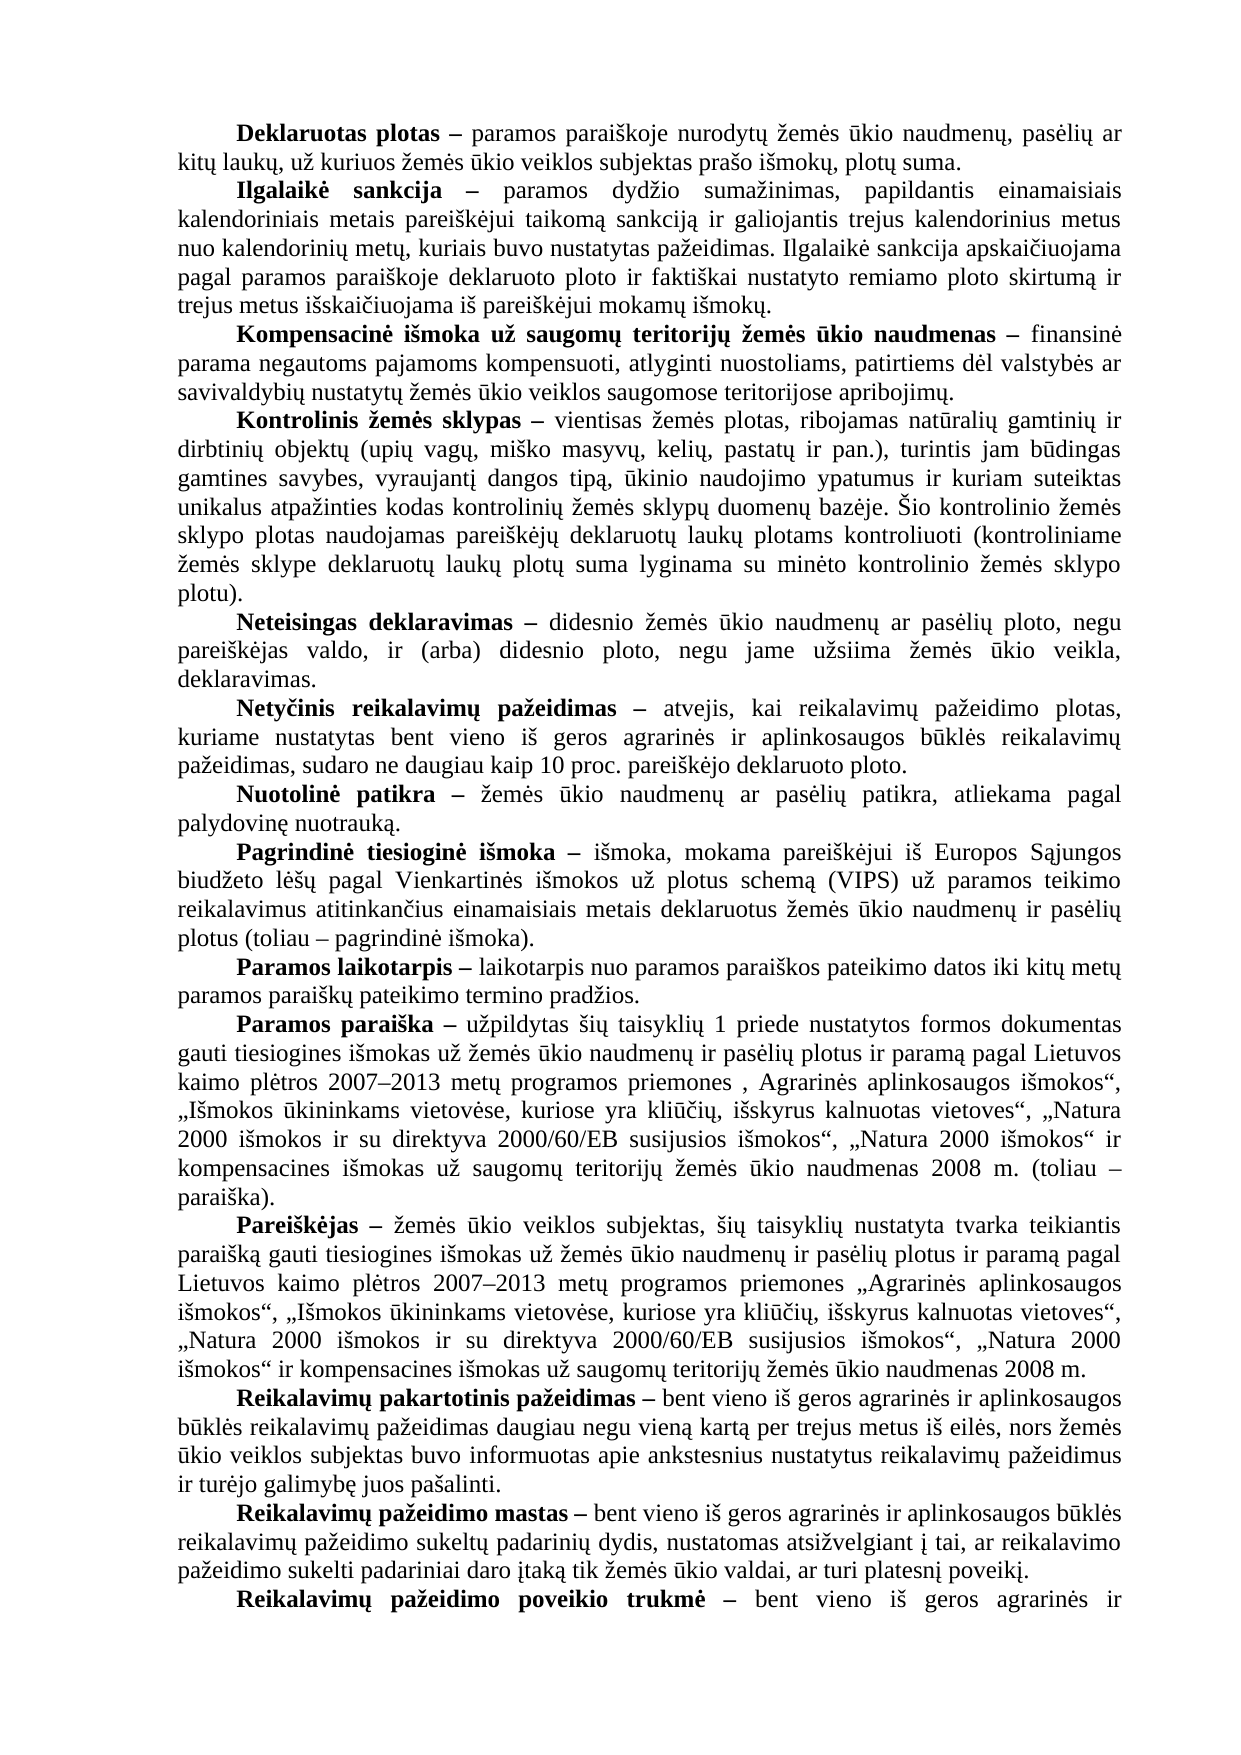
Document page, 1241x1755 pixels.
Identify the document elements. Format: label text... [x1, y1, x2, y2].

text Reikalavimų pažeidimo poveikio trukmė – bent vieno iš geros agrarinės ir [177, 1584, 1122, 1613]
text Netyčinis reikalavimų pažeidimas – atvejis, kai reikalavimų pažeidimo plotas, kuriame nustatytas bent vieno iš geros agrarinės ir aplinkosaugos būklės reikalavimų pažeidimas, sudaro ne daugiau kaip 10 proc. pareiškėjo deklaruoto ploto. [177, 693, 1122, 779]
text Reikalavimų pakartotinis pažeidimas – bent vieno iš geros agrarinės ir aplinkosaugos būklės reikalavimų pažeidimas daugiau negu vieną kartą per trejus metus iš eilės, nors žemės ūkio veiklos subjektas buvo informuotas apie ankstesnius nustatytus reikalavimų pažeidimus ir turėjo galimybę juos pašalinti. [177, 1383, 1122, 1498]
text Deklaruotas plotas – paramos paraiškoje nurodytų žemės ūkio naudmenų, pasėlių ar kitų laukų, už kuriuos žemės ūkio veiklos subjektas prašo išmokų, plotų suma. [177, 118, 1122, 176]
text Pareiškėjas – žemės ūkio veiklos subjektas, šių taisyklių nustatyta tvarka teikiantis paraišką gauti tiesiogines išmokas už žemės ūkio naudmenų ir pasėlių plotus ir paramą pagal Lietuvos kaimo plėtros 2007–2013 metų programos priemones „Agrarinės aplinkosaugos išmokos“, „Išmokos ūkininkams vietovėse, kuriose yra kliūčių, išskyrus kalnuotas vietoves“, „Natura 2000 išmokos ir su direktyva 2000/60/EB susijusios išmokos“, „Natura 2000 išmokos“ ir kompensacines išmokas už saugomų teritorijų žemės ūkio naudmenas 2008 m. [177, 1211, 1122, 1383]
text Reikalavimų pažeidimo mastas – bent vieno iš geros agrarinės ir aplinkosaugos būklės reikalavimų pažeidimo sukeltų padarinių dydis, nustatomas atsižvelgiant į tai, ar reikalavimo pažeidimo sukelti padariniai daro įtaką tik žemės ūkio valdai, ar turi platesnį poveikį. [177, 1498, 1122, 1584]
text Kontrolinis žemės sklypas – vientisas žemės plotas, ribojamas natūralių gamtinių ir dirbtinių objektų (upių vagų, miško masyvų, kelių, pastatų ir pan.), turintis jam būdingas gamtines savybes, vyraujantį dangos tipą, ūkinio naudojimo ypatumus ir kuriam suteiktas unikalus atpažinties kodas kontrolinių žemės sklypų duomenų bazėje. Šio kontrolinio žemės sklypo plotas naudojamas pareiškėjų deklaruotų laukų plotams kontroliuoti (kontroliniame žemės sklype deklaruotų laukų plotų suma lyginama su minėto kontrolinio žemės sklypo plotu). [177, 406, 1122, 607]
text Paramos laikotarpis – laikotarpis nuo paramos paraiškos pateikimo datos iki kitų metų paramos paraiškų pateikimo termino pradžios. [177, 952, 1122, 1009]
text Ilgalaikė sankcija – paramos dydžio sumažinimas, papildantis einamaisiais kalendoriniais metais pareiškėjui taikomą sankciją ir galiojantis trejus kalendorinius metus nuo kalendorinių metų, kuriais buvo nustatytas pažeidimas. Ilgalaikė sankcija apskaičiuojama pagal paramos paraiškoje deklaruoto ploto ir faktiškai nustatyto remiamo ploto skirtumą ir trejus metus išskaičiuojama iš pareiškėjui mokamų išmokų. [177, 176, 1122, 319]
text Neteisingas deklaravimas – didesnio žemės ūkio naudmenų ar pasėlių ploto, negu pareiškėjas valdo, ir (arba) didesnio ploto, negu jame užsiima žemės ūkio veikla, deklaravimas. [177, 607, 1122, 693]
text Kompensacinė išmoka už saugomų teritorijų žemės ūkio naudmenas – finansinė parama negautoms pajamoms kompensuoti, atlyginti nuostoliams, patirtiems dėl valstybės ar savivaldybių nustatytų žemės ūkio veiklos saugomose teritorijose apribojimų. [177, 319, 1122, 406]
text Pagrindinė tiesioginė išmoka – išmoka, mokama pareiškėjui iš Europos Sąjungos biudžeto lėšų pagal Vienkartinės išmokos už plotus schemą (VIPS) už paramos teikimo reikalavimus atitinkančius einamaisiais metais deklaruotus žemės ūkio naudmenų ir pasėlių plotus (toliau – pagrindinė išmoka). [177, 837, 1122, 952]
text Paramos paraiška – užpildytas šių taisyklių 1 priede nustatytos formos dokumentas gauti tiesiogines išmokas už žemės ūkio naudmenų ir pasėlių plotus ir paramą pagal Lietuvos kaimo plėtros 2007–2013 metų programos priemones , Agrarinės aplinkosaugos išmokos“, „Išmokos ūkininkams vietovėse, kuriose yra kliūčių, išskyrus kalnuotas vietoves“, „Natura 2000 išmokos ir su direktyva 2000/60/EB susijusios išmokos“, „Natura 2000 išmokos“ ir kompensacines išmokas už saugomų teritorijų žemės ūkio naudmenas 2008 m. (toliau – paraiška). [177, 1009, 1122, 1211]
text Nuotolinė patikra – žemės ūkio naudmenų ar pasėlių patikra, atliekama pagal palydovinę nuotrauką. [177, 779, 1122, 837]
